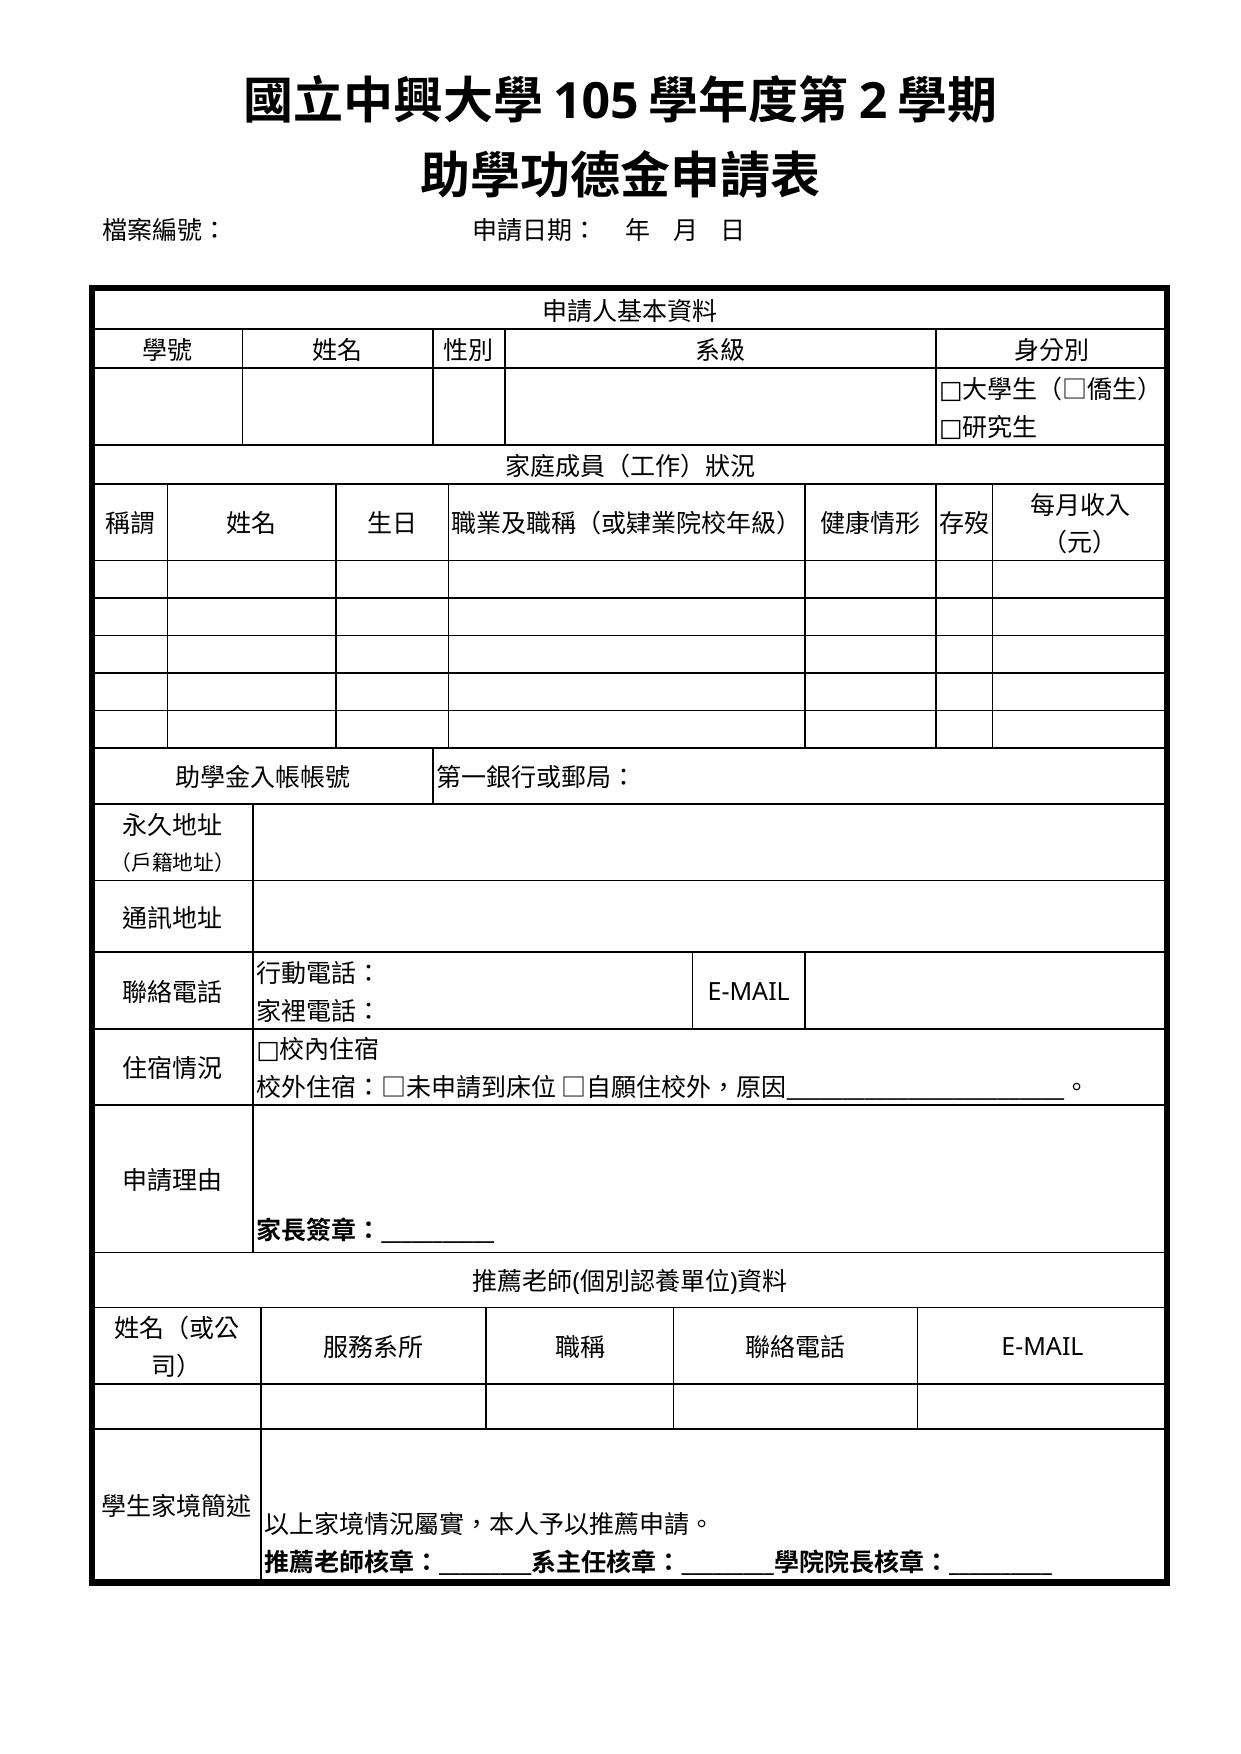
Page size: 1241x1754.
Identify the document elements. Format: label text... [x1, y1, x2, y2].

table_cell 推薦老師(個別認養單位)資料 [95, 1253, 1164, 1307]
table_cell 以上家境情況屬實，本人予以推薦申請。 推薦老師核章：_________系主任核章：_________學院院長核章：__________ [262, 1430, 1164, 1579]
table_cell [262, 1385, 485, 1428]
table_cell [95, 561, 167, 597]
table_cell 住宿情況 [95, 1030, 252, 1104]
table_cell 助學金入帳帳號 [95, 749, 432, 803]
table_cell [993, 636, 1164, 672]
table_cell [337, 599, 448, 634]
table_cell E-MAIL [918, 1308, 1164, 1383]
table_cell 通訊地址 [95, 881, 252, 951]
table_cell 姓名（或公司） [95, 1308, 260, 1383]
table_cell [937, 561, 992, 597]
table_cell [449, 636, 804, 672]
table_cell 學生家境簡述 [95, 1430, 260, 1579]
table_cell 性別 [434, 330, 504, 367]
table_cell 生日 [337, 485, 448, 559]
table_cell [337, 636, 448, 672]
table_cell [993, 711, 1164, 747]
table_cell 家長簽章：___________ [254, 1106, 1164, 1252]
table_cell [168, 561, 335, 597]
table_cell [168, 636, 335, 672]
table_cell [918, 1385, 1164, 1428]
table_cell [449, 561, 804, 597]
table_cell [95, 1385, 260, 1428]
table_cell 健康情形 [806, 485, 935, 559]
table_cell [937, 636, 992, 672]
text 檔案編號： 申請日期： 年 月 日 [77, 209, 1163, 247]
table_cell [806, 636, 935, 672]
table_cell [806, 711, 935, 747]
table_cell □校內住宿 校外住宿：□未申請到床位 □自願住校外，原因_________________________。 [254, 1030, 1164, 1104]
table_cell 稱謂 [95, 485, 167, 559]
table_cell [168, 599, 335, 634]
table_cell [806, 561, 935, 597]
table_cell [95, 369, 242, 444]
table_cell 姓名 [243, 330, 432, 367]
table_cell [993, 561, 1164, 597]
table_cell [337, 561, 448, 597]
table_cell 聯絡電話 [95, 953, 252, 1028]
table_cell [95, 674, 167, 709]
table_cell 第一銀行或郵局： [434, 749, 1164, 803]
text 助學功德金申請表 [77, 134, 1163, 209]
table_cell [254, 881, 1164, 951]
table_cell [337, 674, 448, 709]
table_cell [95, 599, 167, 634]
table_header 申請人基本資料 [95, 291, 1164, 328]
table_cell [993, 674, 1164, 709]
table_cell 聯絡電話 [674, 1308, 917, 1383]
table_cell [993, 599, 1164, 634]
table_cell [449, 674, 804, 709]
table_cell 職稱 [487, 1308, 673, 1383]
table_cell 申請理由 [95, 1106, 252, 1252]
table_cell [506, 369, 935, 444]
table_cell 身分別 [937, 330, 1164, 367]
table_cell 行動電話： 家裡電話： [254, 953, 692, 1028]
table_cell 系級 [506, 330, 935, 367]
table_cell [434, 369, 504, 444]
table_cell 職業及職稱（或肄業院校年級） [449, 485, 804, 559]
table_cell 學號 [95, 330, 242, 367]
table_cell [168, 711, 335, 747]
table_cell [95, 711, 167, 747]
text 國立中興大學105學年度第2學期 [77, 59, 1163, 134]
table_cell E-MAIL [693, 953, 804, 1028]
table_cell □大學生（□僑生） □研究生 [937, 369, 1164, 444]
table_cell [487, 1385, 673, 1428]
table_cell [168, 674, 335, 709]
table_cell [674, 1385, 917, 1428]
table_cell 每月收入（元） [993, 485, 1164, 559]
table_cell [449, 711, 804, 747]
table_cell [806, 674, 935, 709]
table_cell [937, 674, 992, 709]
table_cell [243, 369, 432, 444]
table_cell 姓名 [168, 485, 335, 559]
table_cell [337, 711, 448, 747]
table_cell [449, 599, 804, 634]
table_cell 存歿 [937, 485, 992, 559]
table_cell [937, 711, 992, 747]
table_cell [254, 805, 1164, 879]
table_cell 永久地址 （戶籍地址） [95, 805, 252, 879]
table_cell [806, 599, 935, 634]
table_cell 服務系所 [262, 1308, 485, 1383]
table_cell [937, 599, 992, 634]
table_cell [95, 636, 167, 672]
table_cell 家庭成員（工作）狀況 [95, 446, 1164, 483]
table_cell [806, 953, 1164, 1028]
